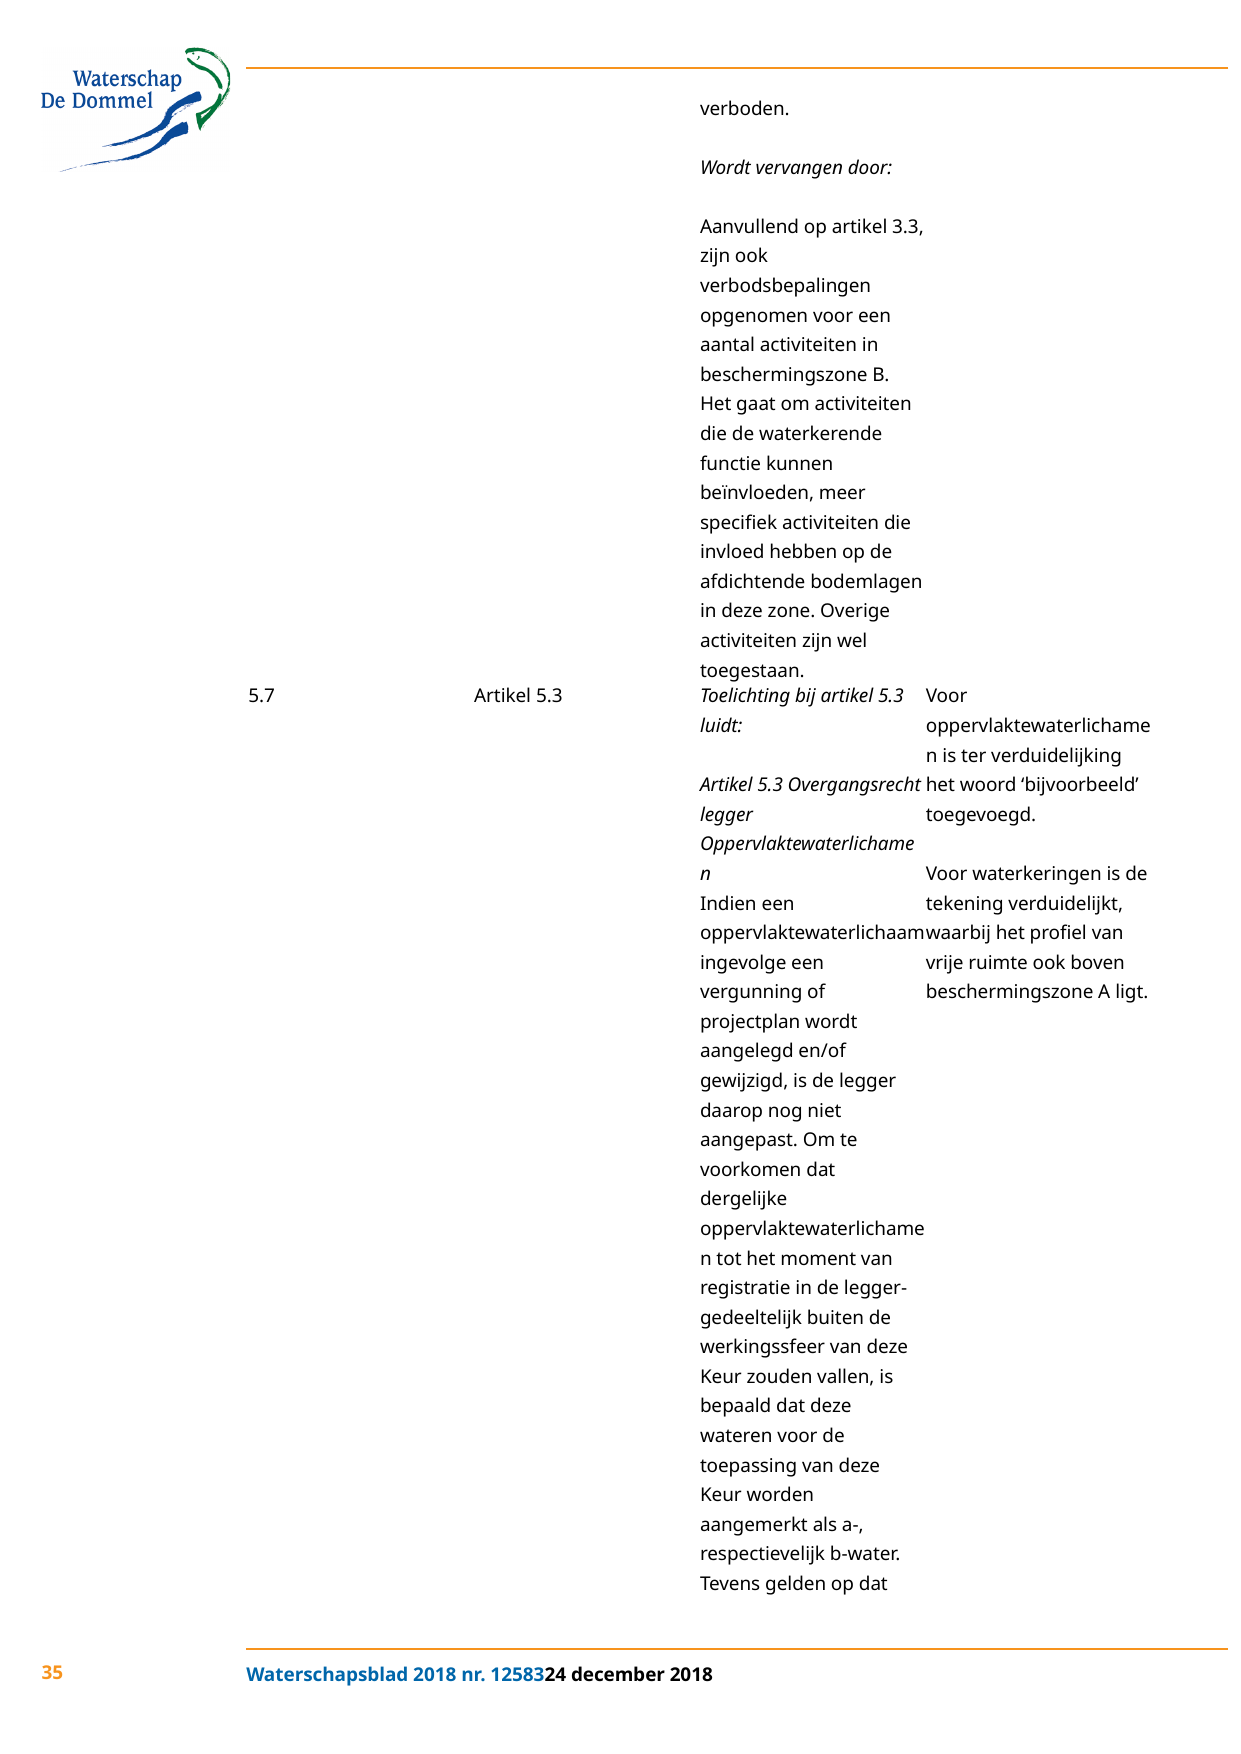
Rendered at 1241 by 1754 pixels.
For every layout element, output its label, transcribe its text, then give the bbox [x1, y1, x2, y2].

table_cell [474, 95, 700, 683]
table_cell Voor oppervlaktewaterlichamen is ter verduidelijking het woord ‘bijvoorbeeld’ toegevoegd. Voor waterkeringen is de tekening verduidelijkt, waarbij het profiel van vrije ruimte ook boven beschermingszone A ligt. [926, 683, 1152, 1596]
table_cell [248, 95, 474, 683]
picture [41, 47, 231, 172]
table_cell verboden. Wordt vervangen door: Aanvullend op artikel 3.3, zijn ook verbodsbepalingen opgenomen voor een aantal activiteiten in beschermingszone B. Het gaat om activiteiten die de waterkerende functie kunnen beïnvloeden, meer specifiek activiteiten die invloed hebben op de afdichtende bodemlagen in deze zone. Overige activiteiten zijn wel toegestaan. [700, 95, 926, 683]
table_cell [926, 95, 1152, 683]
table_cell Toelichting bij artikel 5.3 luidt: Artikel 5.3 Overgangsrecht legger Oppervlaktewaterlichamen Indien een oppervlaktewaterlichaam ingevolge een vergunning of projectplan wordt aangelegd en/of gewijzigd, is de legger daarop nog niet aangepast. Om te voorkomen dat dergelijke oppervlaktewaterlichamen tot het moment van registratie in de legger- gedeeltelijk buiten de werkingssfeer van deze Keur zouden vallen, is bepaald dat deze wateren voor de toepassing van deze Keur worden aangemerkt als a-, respectievelijk b-water. Tevens gelden op dat [700, 683, 926, 1596]
table_cell Artikel 5.3 [474, 683, 700, 1596]
table_cell 5.7 [248, 683, 474, 1596]
